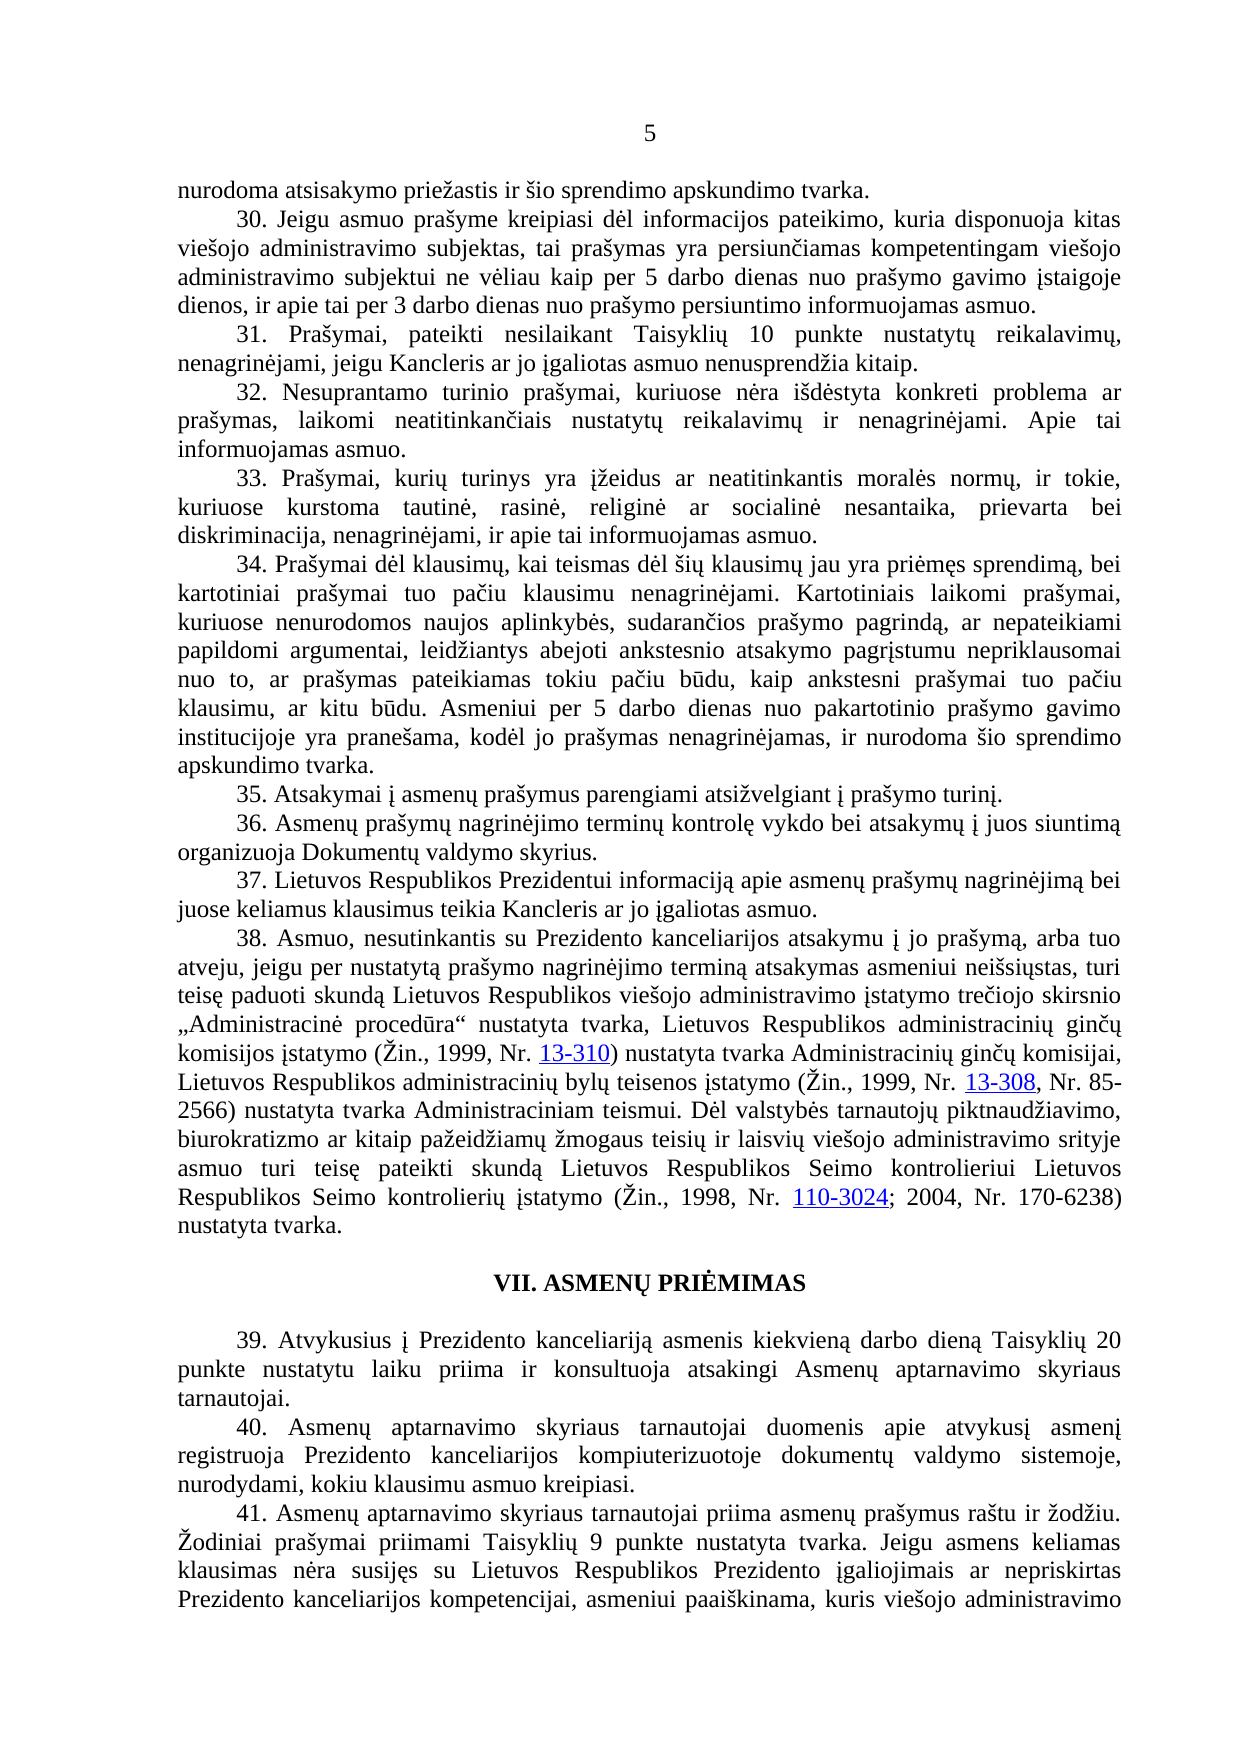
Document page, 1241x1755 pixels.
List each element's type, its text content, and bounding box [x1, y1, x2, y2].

text 41. Asmenų aptarnavimo skyriaus tarnautojai priima asmenų prašymus raštu ir žodžiu. Žodiniai prašymai priimami Taisyklių 9 punkte nustatyta tvarka. Jeigu asmens keliamas klausimas nėra susijęs su Lietuvos Respublikos Prezidento įgaliojimais ar nepriskirtas Prezidento kanceliarijos kompetencijai, asmeniui paaiškinama, kuris viešojo administravimo [177, 1498, 1122, 1613]
text nurodoma atsisakymo priežastis ir šio sprendimo apskundimo tvarka. [177, 176, 1122, 204]
text 37. Lietuvos Respublikos Prezidentui informaciją apie asmenų prašymų nagrinėjimą bei juose keliamus klausimus teikia Kancleris ar jo įgaliotas asmuo. [177, 866, 1122, 923]
text 35. Atsakymai į asmenų prašymus parengiami atsižvelgiant į prašymo turinį. [177, 779, 1122, 808]
text 31. Prašymai, pateikti nesilaikant Taisyklių 10 punkte nustatytų reikalavimų, nenagrinėjami, jeigu Kancleris ar jo įgaliotas asmuo nenusprendžia kitaip. [177, 319, 1122, 377]
text 40. Asmenų aptarnavimo skyriaus tarnautojai duomenis apie atvykusį asmenį registruoja Prezidento kanceliarijos kompiuterizuotoje dokumentų valdymo sistemoje, nurodydami, kokiu klausimu asmuo kreipiasi. [177, 1412, 1122, 1498]
text 33. Prašymai, kurių turinys yra įžeidus ar neatitinkantis moralės normų, ir tokie, kuriuose kurstoma tautinė, rasinė, religinė ar socialinė nesantaika, prievarta bei diskriminacija, nenagrinėjami, ir apie tai informuojamas asmuo. [177, 463, 1122, 549]
text VII. ASMENŲ PRIĖMIMAS [177, 1268, 1122, 1297]
text 30. Jeigu asmuo prašyme kreipiasi dėl informacijos pateikimo, kuria disponuoja kitas viešojo administravimo subjektas, tai prašymas yra persiunčiamas kompetentingam viešojo administravimo subjektui ne vėliau kaip per 5 darbo dienas nuo prašymo gavimo įstaigoje dienos, ir apie tai per 3 darbo dienas nuo prašymo persiuntimo informuojamas asmuo. [177, 204, 1122, 319]
text 32. Nesuprantamo turinio prašymai, kuriuose nėra išdėstyta konkreti problema ar prašymas, laikomi neatitinkančiais nustatytų reikalavimų ir nenagrinėjami. Apie tai informuojamas asmuo. [177, 377, 1122, 463]
text 38. Asmuo, nesutinkantis su Prezidento kanceliarijos atsakymu į jo prašymą, arba tuo atveju, jeigu per nustatytą prašymo nagrinėjimo terminą atsakymas asmeniui neišsiųstas, turi teisę paduoti skundą Lietuvos Respublikos viešojo administravimo įstatymo trečiojo skirsnio „Administracinė procedūra“ nustatyta tvarka, Lietuvos Respublikos administracinių ginčų komisijos įstatymo (Žin., 1999, Nr. 13-310) nustatyta tvarka Administracinių ginčų komisijai, Lietuvos Respublikos administracinių bylų teisenos įstatymo (Žin., 1999, Nr. 13-308, Nr. 85-2566) nustatyta tvarka Administraciniam teismui. Dėl valstybės tarnautojų piktnaudžiavimo, biurokratizmo ar kitaip pažeidžiamų žmogaus teisių ir laisvių viešojo administravimo srityje asmuo turi teisę pateikti skundą Lietuvos Respublikos Seimo kontrolieriui Lietuvos Respublikos Seimo kontrolierių įstatymo (Žin., 1998, Nr. 110-3024; 2004, Nr. 170-6238) nustatyta tvarka. [177, 923, 1122, 1239]
text 36. Asmenų prašymų nagrinėjimo terminų kontrolę vykdo bei atsakymų į juos siuntimą organizuoja Dokumentų valdymo skyrius. [177, 808, 1122, 866]
text 39. Atvykusius į Prezidento kanceliariją asmenis kiekvieną darbo dieną Taisyklių 20 punkte nustatytu laiku priima ir konsultuoja atsakingi Asmenų aptarnavimo skyriaus tarnautojai. [177, 1326, 1122, 1412]
text 34. Prašymai dėl klausimų, kai teismas dėl šių klausimų jau yra priėmęs sprendimą, bei kartotiniai prašymai tuo pačiu klausimu nenagrinėjami. Kartotiniais laikomi prašymai, kuriuose nenurodomos naujos aplinkybės, sudarančios prašymo pagrindą, ar nepateikiami papildomi argumentai, leidžiantys abejoti ankstesnio atsakymo pagrįstumu nepriklausomai nuo to, ar prašymas pateikiamas tokiu pačiu būdu, kaip ankstesni prašymai tuo pačiu klausimu, ar kitu būdu. Asmeniui per 5 darbo dienas nuo pakartotinio prašymo gavimo institucijoje yra pranešama, kodėl jo prašymas nenagrinėjamas, ir nurodoma šio sprendimo apskundimo tvarka. [177, 549, 1122, 779]
